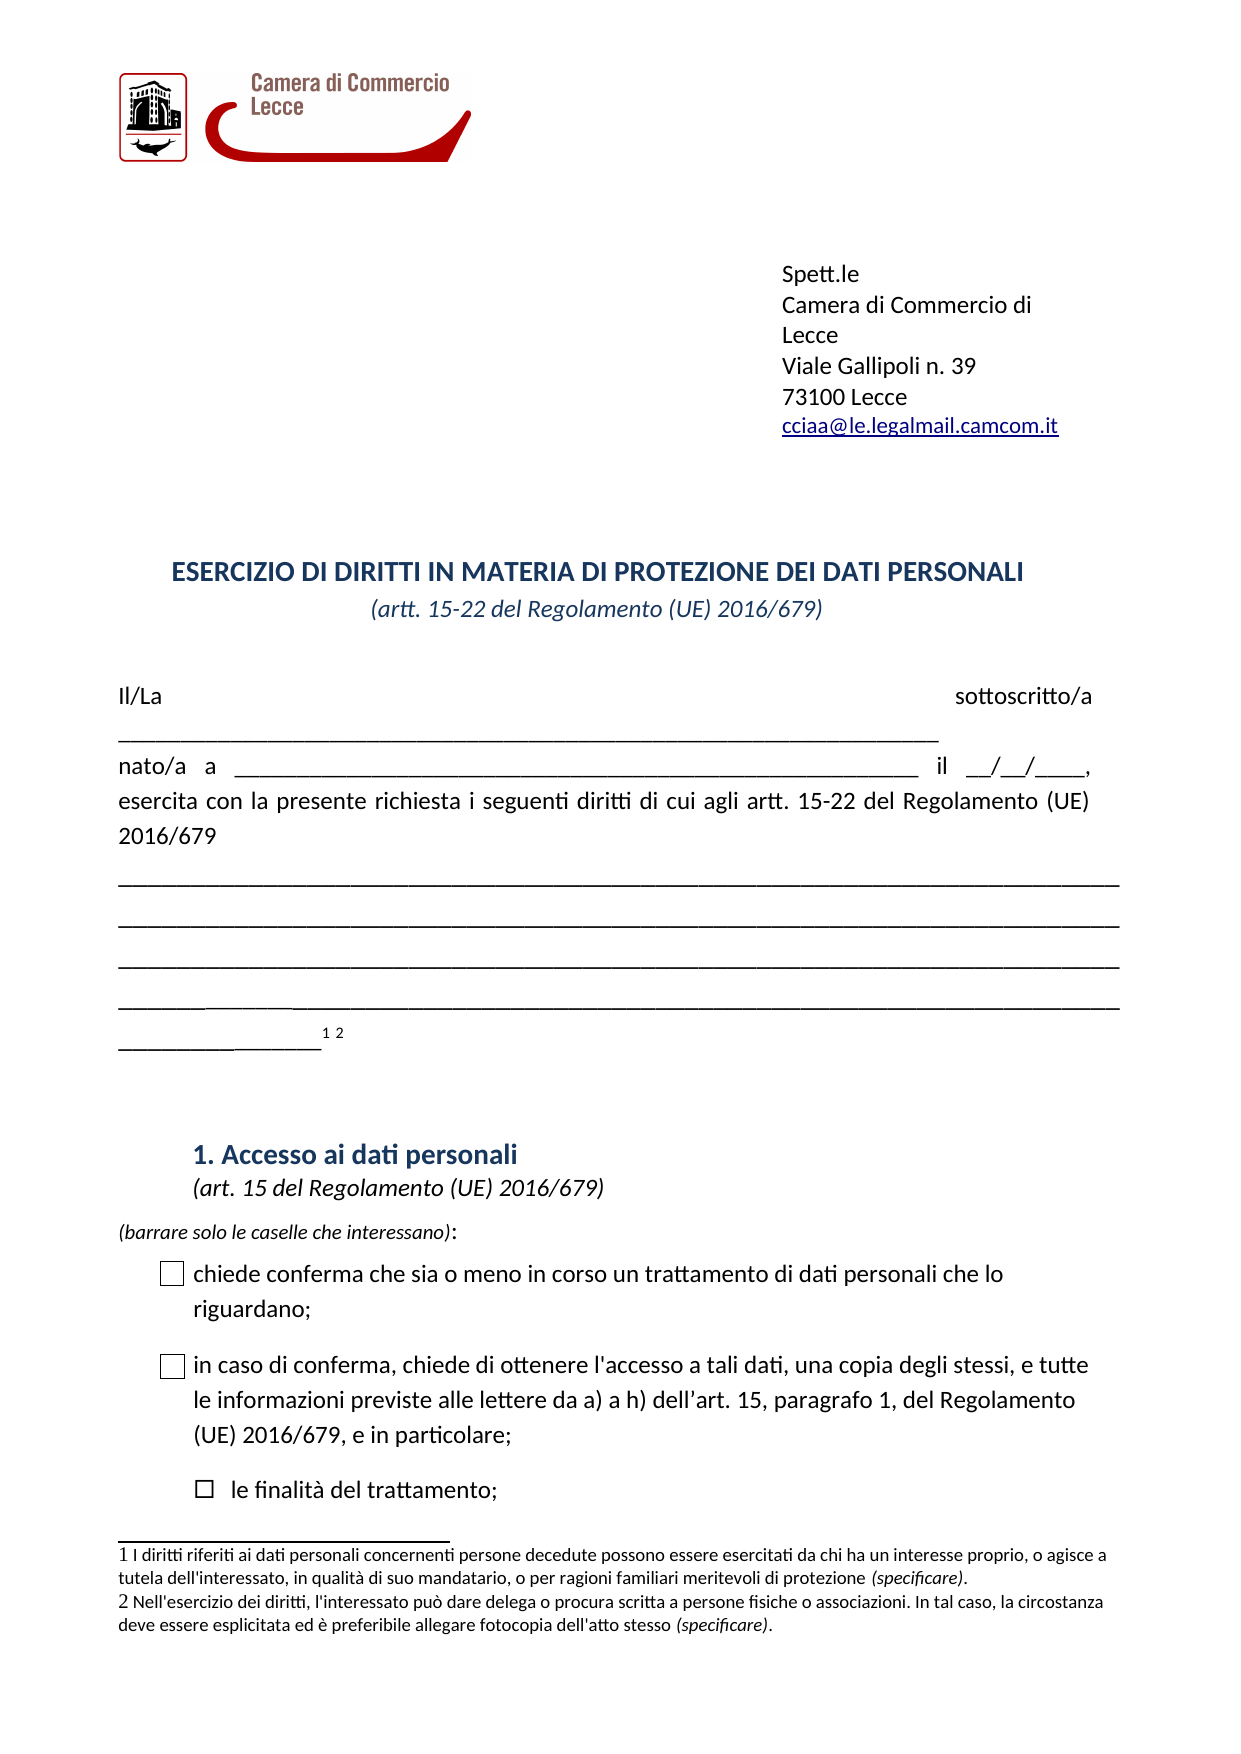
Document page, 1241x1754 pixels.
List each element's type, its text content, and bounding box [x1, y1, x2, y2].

text Spett.le [782, 258, 1092, 289]
text 73100 Lecce [782, 381, 1092, 411]
text Camera di Commercio di Lecce [782, 289, 1092, 350]
text I diritti riferiti ai dati personali concernenti persone decedute possono essere esercitati da chi ha un interesse proprio, o agisce a tutela dell'interessato, in qualità di suo mandatario, o per ragioni familiari meritevoli di protezione (specificare). [118, 1542, 1122, 1589]
list le finalità del trattamento; [193, 1475, 1093, 1505]
text in caso di conferma, chiede di ottenere l'accesso a tali dati, una copia degli stessi, e tutte le informazioni previste alle lettere da a) a h) dell’art. 15, paragrafo 1, del Regolamento (UE) 2016/679, e in particolare; [193, 1349, 1093, 1449]
text (barrare solo le caselle che interessano): [118, 1215, 1092, 1246]
text chiede conferma che sia o meno in corso un trattamento di dati personali che lo riguardano; [193, 1258, 1093, 1323]
text ESERCIZIO DI DIRITTI IN MATERIA DI PROTEZIONE DEI DATI PERSONALI (artt. 15-22 del Regolamento (UE) 2016/679) [103, 553, 1093, 624]
text 1. Accesso ai dati personali (art. 15 del Regolamento (UE) 2016/679) [192, 1136, 1092, 1202]
text Il/La sottoscritto/a __________________________________________________________________ nato/a a _______________________________________________________ il __/__/____, esercita con la presente richiesta i seguenti diritti di cui agli artt. 15-22 del Regolamento (UE) 2016/679 [118, 680, 1092, 851]
text ____________________________________________________________________________________________________________________________________________________________________________________________________________________________________________________________________________________________________ [118, 855, 1122, 1054]
text Viale Gallipoli n. 39 [782, 350, 1092, 381]
text cciaa@le.legalmail.camcom.it [782, 411, 1092, 467]
text Nell'esercizio dei diritti, l'interessato può dare delega o procura scritta a persone fisiche o associazioni. In tal caso, la circostanza deve essere esplicitata ed è preferibile allegare fotocopia dell'atto stesso (specificare). [118, 1589, 1122, 1636]
